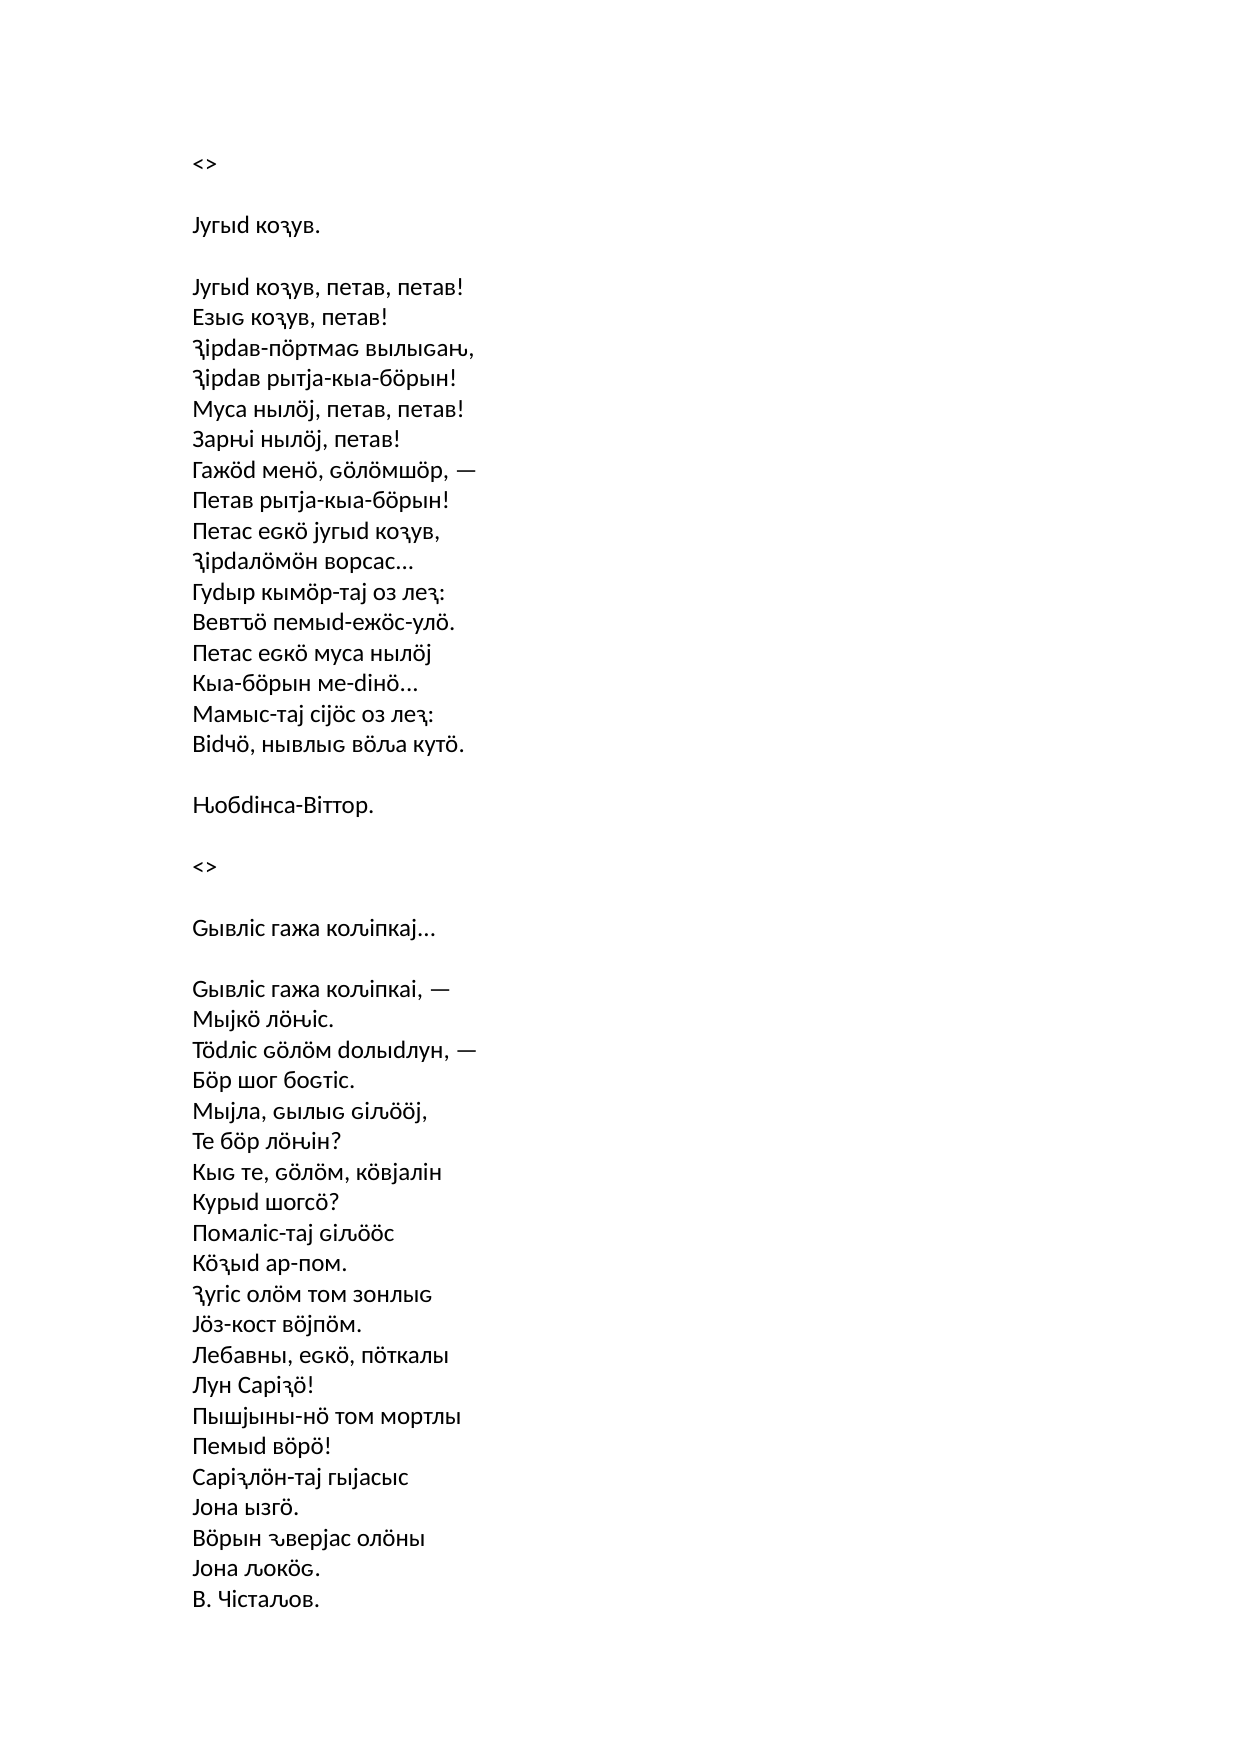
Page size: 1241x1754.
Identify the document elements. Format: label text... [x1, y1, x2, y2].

text Ԍывліс гажа коԉіпкај... [118, 912, 1122, 942]
text Курыԁ шогсӧ? [118, 1186, 1122, 1217]
text В. Чістаԉов. [118, 1583, 1122, 1614]
text Ԇірԁав-пӧртмаԍ вылыԍаԋ, [118, 332, 1122, 362]
text Саріԇлӧн-тај гыјасыс [118, 1461, 1122, 1492]
text Гажӧԁ менӧ, ԍӧлӧмшӧр, — [118, 454, 1122, 484]
text Ԇугіс олӧм том зонлыԍ [118, 1278, 1122, 1308]
text Лебавны, еԍкӧ, пӧткалы [118, 1339, 1122, 1369]
text Ԍывліс гажа коԉіпкаі, — [118, 973, 1122, 1003]
text Јӧз-кост вӧјпӧм. [118, 1308, 1122, 1339]
text Вевтԏӧ пемыԁ-ежӧс-улӧ. [118, 606, 1122, 637]
text Јона ԉокӧԍ. [118, 1553, 1122, 1583]
text Вӧрын ԅверјас олӧны [118, 1522, 1122, 1553]
text Петас еԍкӧ југыԁ коԇув, [118, 515, 1122, 545]
text Југыԁ коԇув, петав, петав! [118, 271, 1122, 301]
text Гуԁыр кымӧр-тај оз леԇ: [118, 576, 1122, 606]
text Ԇірԁав рытја-кыа-бӧрын! [118, 362, 1122, 393]
text Југыԁ коԇув. [118, 210, 1122, 240]
text Ԋобԁінса-Віттор. [118, 789, 1122, 820]
text Кыа-бӧрын ме-ԁінӧ... [118, 667, 1122, 698]
text <> [118, 149, 1122, 179]
text Пышјыны-нӧ том мортлы [118, 1400, 1122, 1431]
text Мыјла, ԍылыԍ ԍіԉӧӧј, [118, 1095, 1122, 1125]
text Лун Саріԇӧ! [118, 1369, 1122, 1400]
text Езыԍ коԇув, петав! [118, 301, 1122, 332]
text Мамыс-тај сіјӧс оз леԇ: [118, 698, 1122, 728]
text Петав рытја-кыа-бӧрын! [118, 484, 1122, 515]
text Зарԋі нылӧј, петав! [118, 423, 1122, 454]
text <> [118, 851, 1122, 881]
text Петас еԍкӧ муса нылӧј [118, 637, 1122, 667]
text Мыјкӧ лӧԋіс. [118, 1003, 1122, 1034]
text Тӧԁліс ԍӧлӧм ԁолыԁлун, — [118, 1034, 1122, 1064]
text Віԁчӧ, нывлыԍ вӧԉа кутӧ. [118, 728, 1122, 759]
text Ԇірԁалӧмӧн ворсас... [118, 545, 1122, 576]
text Пемыԁ вӧрӧ! [118, 1431, 1122, 1461]
text Муса нылӧј, петав, петав! [118, 393, 1122, 423]
text Јона ызгӧ. [118, 1492, 1122, 1522]
text Кӧԇыԁ ар-пом. [118, 1247, 1122, 1278]
text Кыԍ те, ԍӧлӧм, кӧвјалін [118, 1156, 1122, 1186]
text Бӧр шог боԍтіс. [118, 1064, 1122, 1095]
text Помаліс-тај ԍіԉӧӧс [118, 1217, 1122, 1247]
text Те бӧр лӧԋін? [118, 1125, 1122, 1156]
